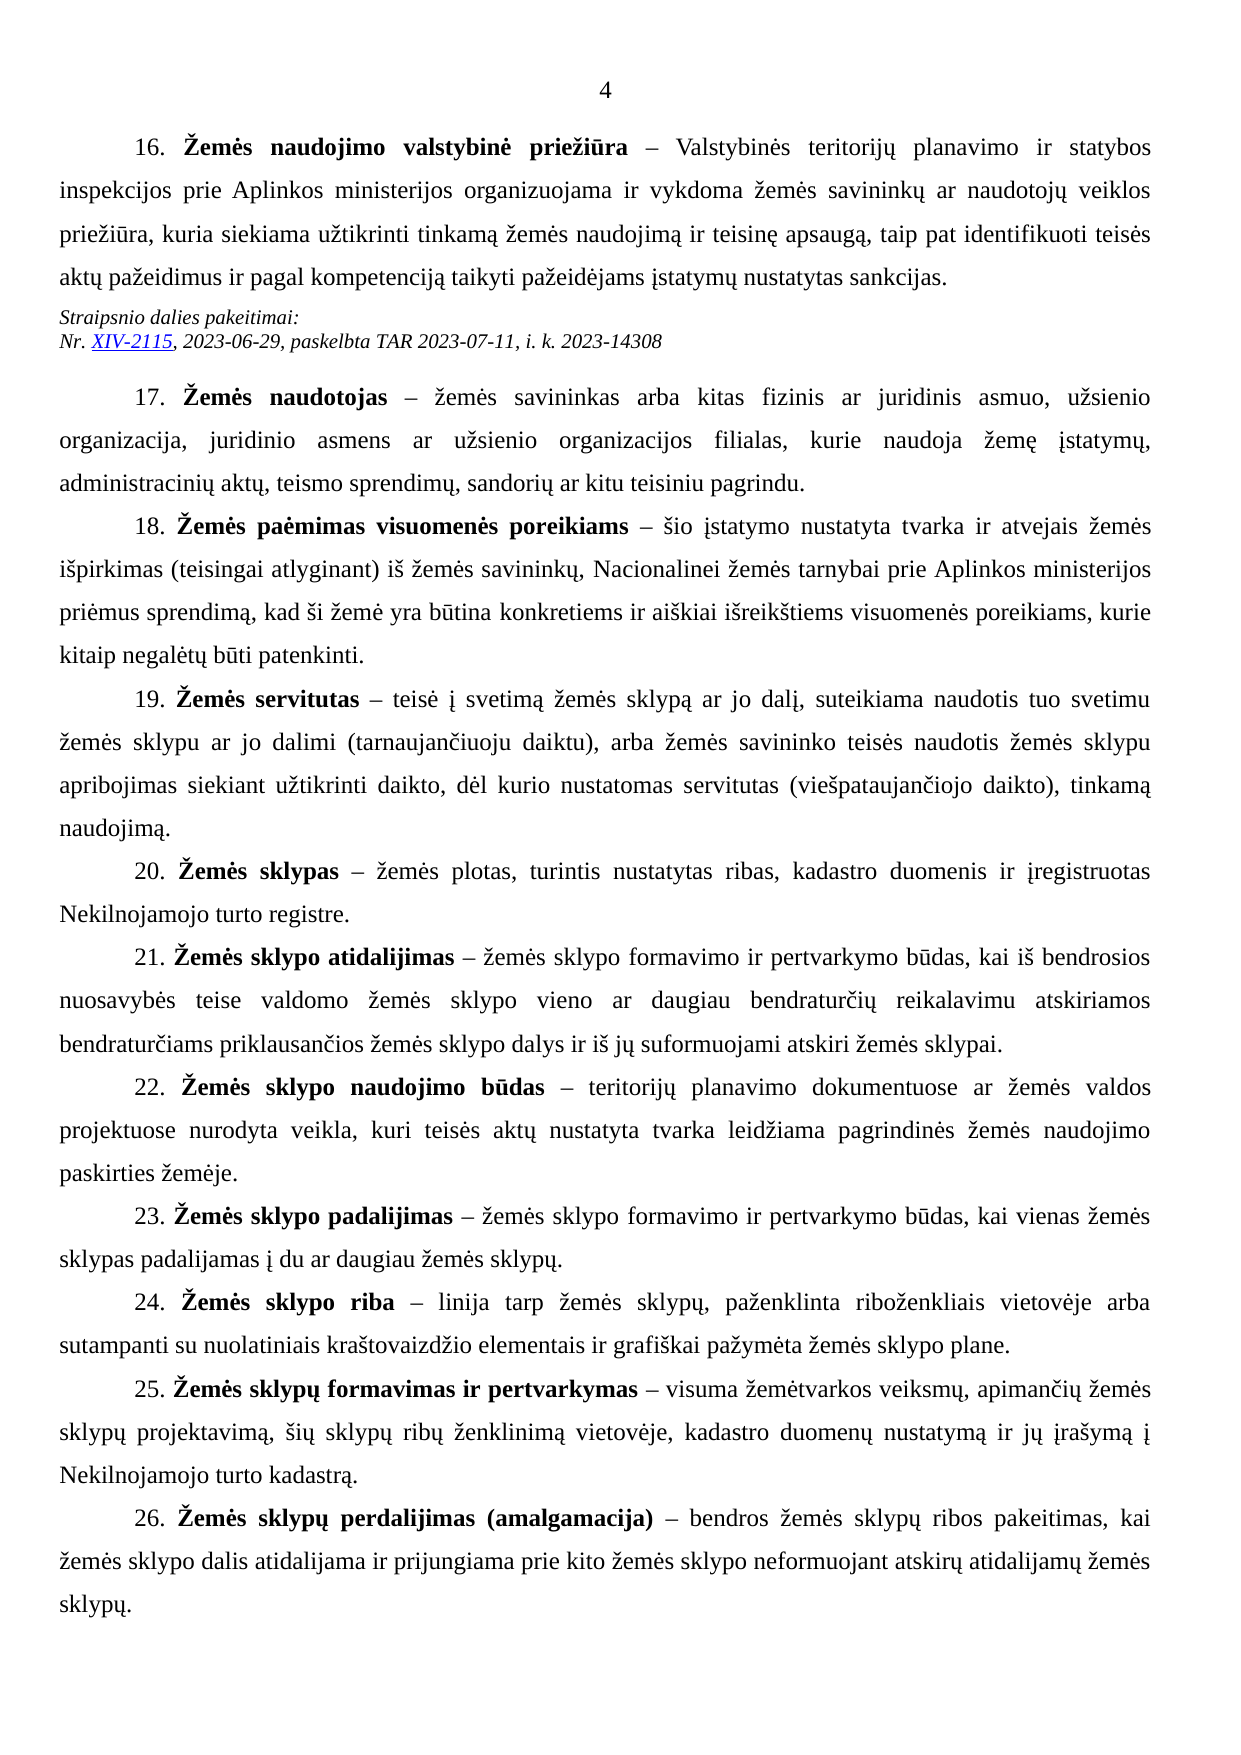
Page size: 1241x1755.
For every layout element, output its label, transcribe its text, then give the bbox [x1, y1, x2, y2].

text Nr. XIV-2115, 2023-06-29, paskelbta TAR 2023-07-11, i. k. 2023-14308 [59, 329, 1152, 353]
text 21. Žemės sklypo atidalijimas – žemės sklypo formavimo ir pertvarkymo būdas, kai iš bendrosios nuosavybės teise valdomo žemės sklypo vieno ar daugiau bendraturčių reikalavimu atskiriamos bendraturčiams priklausančios žemės sklypo dalys ir iš jų suformuojami atskiri žemės sklypai. [59, 942, 1152, 1057]
text 18. Žemės paėmimas visuomenės poreikiams – šio įstatymo nustatyta tvarka ir atvejais žemės išpirkimas (teisingai atlyginant) iš žemės savininkų, Nacionalinei žemės tarnybai prie Aplinkos ministerijos priėmus sprendimą, kad ši žemė yra būtina konkretiems ir aiškiai išreikštiems visuomenės poreikiams, kurie kitaip negalėtų būti patenkinti. [59, 511, 1152, 669]
text 25. Žemės sklypų formavimas ir pertvarkymas – visuma žemėtvarkos veiksmų, apimančių žemės sklypų projektavimą, šių sklypų ribų ženklinimą vietovėje, kadastro duomenų nustatymą ir jų įrašymą į Nekilnojamojo turto kadastrą. [59, 1374, 1152, 1489]
text 26. Žemės sklypų perdalijimas (amalgamacija) – bendros žemės sklypų ribos pakeitimas, kai žemės sklypo dalis atidalijama ir prijungiama prie kito žemės sklypo neformuojant atskirų atidalijamų žemės sklypų. [59, 1503, 1152, 1618]
text 19. Žemės servitutas – teisė į svetimą žemės sklypą ar jo dalį, suteikiama naudotis tuo svetimu žemės sklypu ar jo dalimi (tarnaujančiuoju daiktu), arba žemės savininko teisės naudotis žemės sklypu apribojimas siekiant užtikrinti daikto, dėl kurio nustatomas servitutas (viešpataujančiojo daikto), tinkamą naudojimą. [59, 684, 1152, 842]
text 17. Žemės naudotojas – žemės savininkas arba kitas fizinis ar juridinis asmuo, užsienio organizacija, juridinio asmens ar užsienio organizacijos filialas, kurie naudoja žemę įstatymų, administracinių aktų, teismo sprendimų, sandorių ar kitu teisiniu pagrindu. [59, 382, 1152, 497]
text 16. Žemės naudojimo valstybinė priežiūra – Valstybinės teritorijų planavimo ir statybos inspekcijos prie Aplinkos ministerijos organizuojama ir vykdoma žemės savininkų ar naudotojų veiklos priežiūra, kuria siekiama užtikrinti tinkamą žemės naudojimą ir teisinę apsaugą, taip pat identifikuoti teisės aktų pažeidimus ir pagal kompetenciją taikyti pažeidėjams įstatymų nustatytas sankcijas. [59, 132, 1152, 291]
text 24. Žemės sklypo riba – linija tarp žemės sklypų, paženklinta riboženkliais vietovėje arba sutampanti su nuolatiniais kraštovaizdžio elementais ir grafiškai pažymėta žemės sklypo plane. [59, 1287, 1152, 1359]
text 20. Žemės sklypas – žemės plotas, turintis nustatytas ribas, kadastro duomenis ir įregistruotas Nekilnojamojo turto registre. [59, 856, 1152, 928]
text Straipsnio dalies pakeitimai: [59, 305, 1152, 329]
text 22. Žemės sklypo naudojimo būdas – teritorijų planavimo dokumentuose ar žemės valdos projektuose nurodyta veikla, kuri teisės aktų nustatyta tvarka leidžiama pagrindinės žemės naudojimo paskirties žemėje. [59, 1072, 1152, 1187]
text 23. Žemės sklypo padalijimas – žemės sklypo formavimo ir pertvarkymo būdas, kai vienas žemės sklypas padalijamas į du ar daugiau žemės sklypų. [59, 1201, 1152, 1273]
